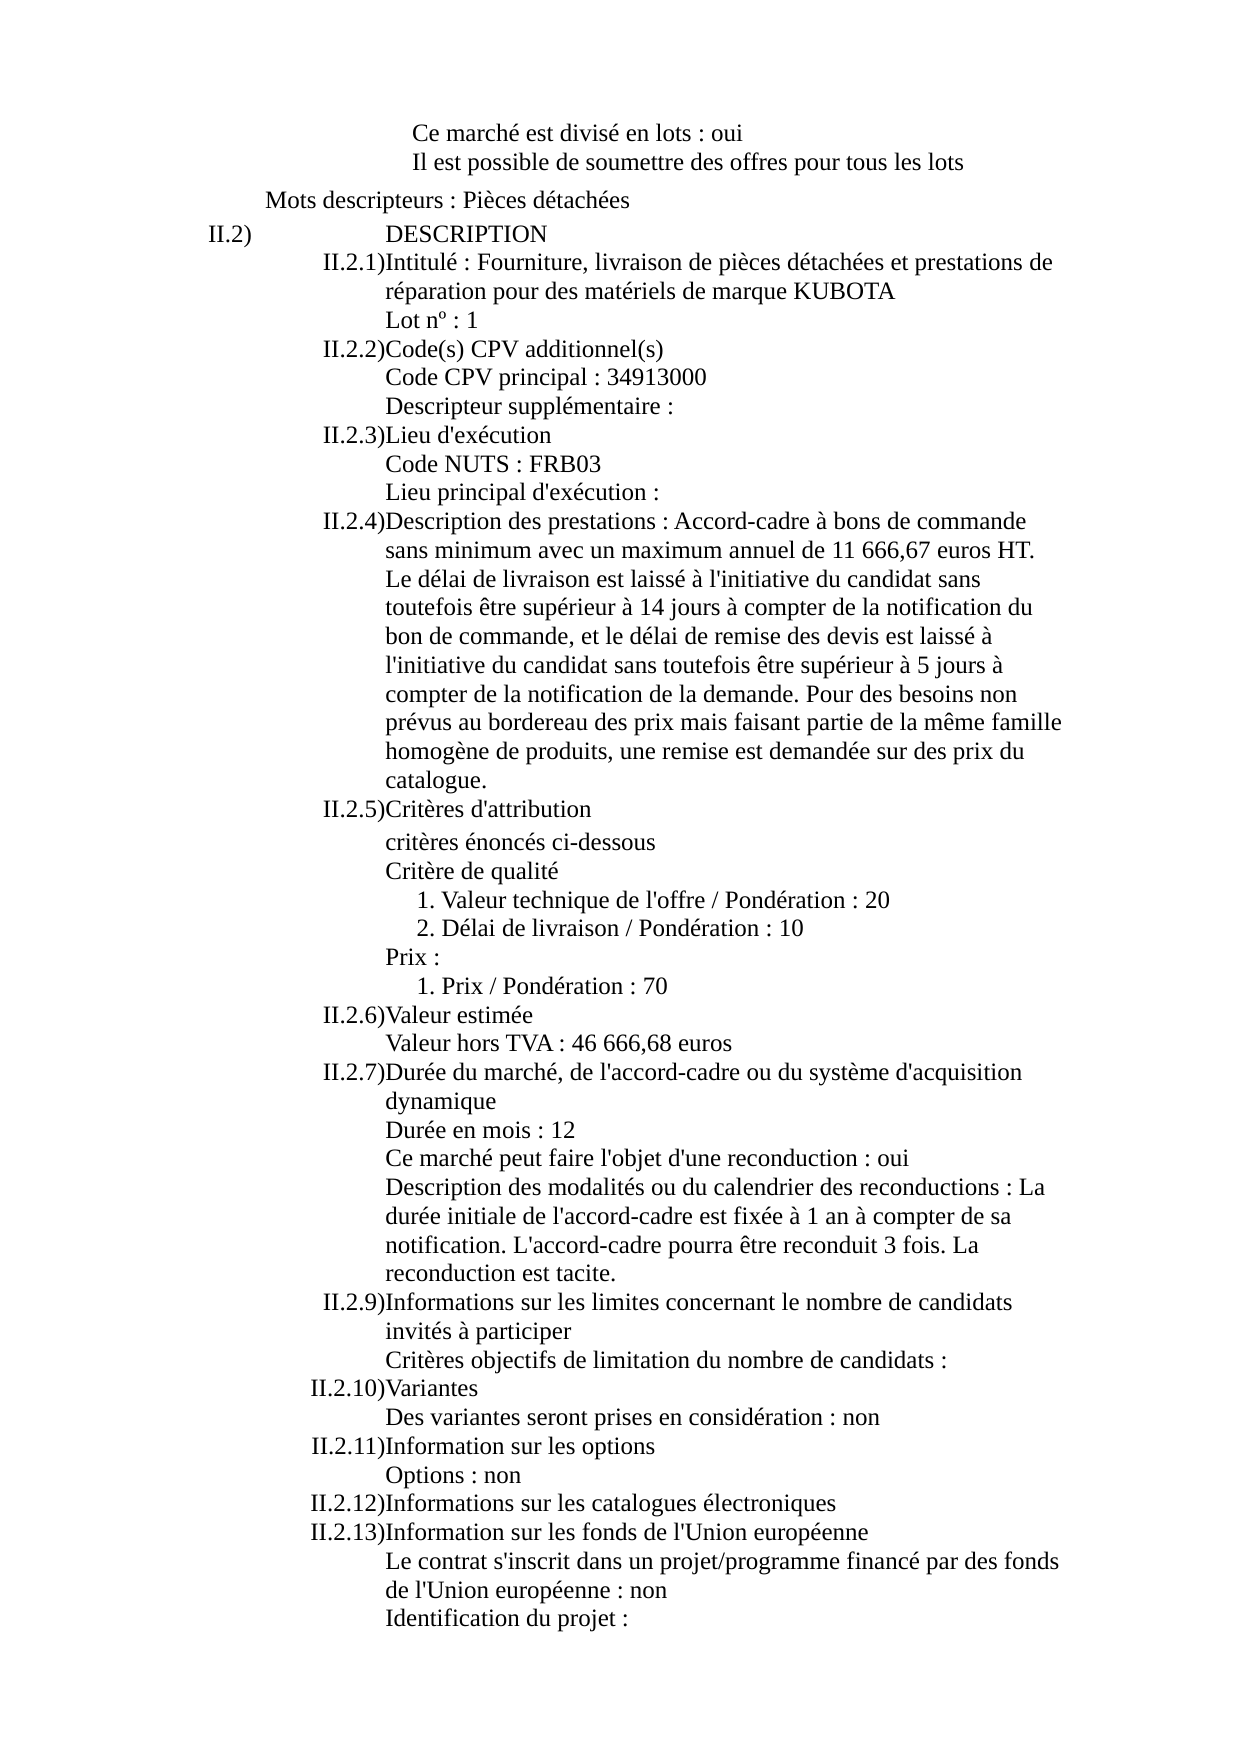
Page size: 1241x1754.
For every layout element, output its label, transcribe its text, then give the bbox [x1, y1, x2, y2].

table_cell [118, 823, 252, 827]
table_cell [1089, 478, 1122, 506]
table_cell [1089, 449, 1122, 477]
table_cell [1085, 180, 1122, 185]
table_cell [1067, 248, 1088, 305]
table_cell Durée en mois : 12 [385, 1115, 1067, 1143]
table_cell Code NUTS : FRB03 [385, 449, 1067, 477]
table_cell Options : non [385, 1460, 1067, 1488]
table_cell [1089, 1000, 1122, 1028]
table_cell [1067, 1402, 1088, 1431]
table_cell Information sur les fonds de l'Union européenne [385, 1517, 1067, 1546]
table_cell Informations sur les catalogues électroniques [385, 1489, 1067, 1517]
table_cell II.2.9) [118, 1287, 385, 1345]
table_cell [1089, 1402, 1122, 1431]
table_cell [1067, 1057, 1088, 1115]
table_cell Le contrat s'inscrit dans un projet/programme financé par des fonds de l'Union européenne : non [385, 1546, 1067, 1603]
table_cell [1089, 305, 1122, 334]
table_cell [1089, 1029, 1122, 1057]
table_cell [118, 449, 252, 477]
table_cell [1089, 1287, 1122, 1345]
table_cell [1067, 391, 1088, 420]
table_cell [1067, 1374, 1088, 1402]
table_cell [1089, 1057, 1122, 1115]
table_cell [265, 118, 412, 147]
table_cell [1067, 1000, 1088, 1028]
table_cell [1067, 1517, 1088, 1546]
table_cell Des variantes seront prises en considération : non [385, 1402, 1067, 1431]
table_cell Il est possible de soumettre des offres pour tous les lots [412, 147, 1085, 176]
table_cell [1089, 1546, 1122, 1603]
table_cell [1067, 1345, 1088, 1373]
table_cell [1089, 823, 1122, 827]
table_cell [1085, 176, 1122, 180]
table_cell [1067, 449, 1088, 477]
table_cell [1089, 1431, 1122, 1460]
table_cell Lot nº : 1 [385, 305, 1067, 334]
table_cell [252, 1345, 385, 1373]
table_cell [118, 363, 252, 391]
table_cell [1089, 1460, 1122, 1488]
table_cell Description des modalités ou du calendrier des reconductions : La durée initiale de l'accord-cadre est fixée à 1 an à compter de sa notification. L'accord-cadre pourra être reconduit 3 fois. La reconduction est tacite. [385, 1172, 1067, 1287]
table_cell [252, 856, 385, 942]
table_cell II.2.7) [118, 1057, 385, 1115]
table_cell [118, 1345, 252, 1373]
table_cell [1067, 856, 1088, 942]
table_cell [252, 1604, 385, 1632]
table_cell [412, 176, 1085, 180]
table_cell Intitulé : Fourniture, livraison de pièces détachées et prestations de réparation pour des matériels de marque KUBOTA [385, 248, 1067, 305]
table_cell [252, 1402, 385, 1431]
table_cell [1089, 856, 1122, 942]
table_cell Valeur hors TVA : 46 666,68 euros [385, 1029, 1067, 1057]
table_cell [1067, 942, 1088, 1000]
table_cell [118, 1144, 252, 1172]
table_cell [118, 391, 252, 420]
table_cell [1089, 1172, 1122, 1287]
table_cell [118, 118, 265, 147]
table_cell [252, 305, 385, 334]
table_cell [1067, 1604, 1088, 1632]
table_cell [1067, 1144, 1088, 1172]
table_cell [252, 1460, 385, 1488]
table_cell [265, 180, 412, 185]
table_cell [252, 449, 385, 477]
table_cell [1067, 363, 1088, 391]
table_cell [1085, 118, 1122, 147]
table_cell [1089, 506, 1122, 794]
table_cell [118, 856, 252, 942]
table_cell [1067, 1287, 1088, 1345]
table_cell [1089, 363, 1122, 391]
table_cell Description des prestations : Accord-cadre à bons de commande sans minimum avec un maximum annuel de 11 666,67 euros HT. Le délai de livraison est laissé à l'initiative du candidat sans toutefois être supérieur à 14 jours à compter de la notification du bon de commande, et le délai de remise des devis est laissé à l'initiative du candidat sans toutefois être supérieur à 5 jours à compter de la notification de la demande. Pour des besoins non prévus au bordereau des prix mais faisant partie de la même famille homogène de produits, une remise est demandée sur des prix du catalogue. [385, 506, 1067, 794]
table_cell [1067, 1546, 1088, 1603]
table_cell critères énoncés ci-dessous [385, 827, 1067, 856]
table_header [1067, 219, 1088, 247]
table_header [252, 219, 385, 247]
table_cell Critères d'attribution [385, 794, 1067, 822]
table_cell [1067, 478, 1088, 506]
table_cell [265, 147, 412, 176]
table_cell [1085, 147, 1122, 176]
table_cell Critère de qualité 1. Valeur technique de l'offre / Pondération : 20 2. Délai de livraison / Pondération : 10 [385, 856, 1067, 942]
table_cell II.2.13) [118, 1517, 385, 1546]
table_cell II.2.11) [118, 1431, 385, 1460]
table_cell [252, 942, 385, 1000]
table_cell [118, 1546, 252, 1603]
table_cell Critères objectifs de limitation du nombre de candidats : [385, 1345, 1067, 1373]
table_cell [252, 363, 385, 391]
table_cell II.2.6) [118, 1000, 385, 1028]
table_cell Valeur estimée [385, 1000, 1067, 1028]
table_cell II.2.1) [118, 248, 385, 305]
table_cell [252, 827, 385, 856]
table_cell [1089, 1345, 1122, 1373]
table_cell [1089, 1144, 1122, 1172]
table_cell [1089, 420, 1122, 449]
table_cell [1067, 1029, 1088, 1057]
table_cell II.2.2) [118, 334, 385, 362]
table_cell Lieu d'exécution [385, 420, 1067, 449]
table_cell Descripteur supplémentaire : [385, 391, 1067, 420]
table_cell Ce marché peut faire l'objet d'une reconduction : oui [385, 1144, 1067, 1172]
table_cell [118, 180, 265, 185]
table_cell [1067, 794, 1088, 822]
table_cell [118, 185, 265, 214]
table_header II.2) [118, 219, 252, 247]
table_cell [1089, 334, 1122, 362]
table_cell [265, 176, 412, 180]
table_cell [252, 1144, 385, 1172]
table_cell [118, 1402, 252, 1431]
table_cell II.2.12) [118, 1489, 385, 1517]
table_cell Lieu principal d'exécution : [385, 478, 1067, 506]
table_cell [118, 305, 252, 334]
table_cell [1089, 1517, 1122, 1546]
table_cell II.2.3) [118, 420, 385, 449]
table_cell [412, 180, 1085, 185]
table_cell [1067, 1431, 1088, 1460]
table_cell [1067, 305, 1088, 334]
table_cell II.2.10) [118, 1374, 385, 1402]
table_cell [1089, 1604, 1122, 1632]
table_cell [118, 942, 252, 1000]
table_cell Identification du projet : [385, 1604, 1067, 1632]
table_cell [118, 478, 252, 506]
table_cell [118, 1029, 252, 1057]
table_cell [118, 1604, 252, 1632]
table_cell [252, 1029, 385, 1057]
table_cell [118, 147, 265, 176]
table_cell Mots descripteurs : Pièces détachées [265, 185, 1122, 214]
table_cell Ce marché est divisé en lots : oui [412, 118, 1085, 147]
table_cell [1067, 420, 1088, 449]
table_cell Information sur les options [385, 1431, 1067, 1460]
table_cell [252, 391, 385, 420]
table_cell [1089, 248, 1122, 305]
table_cell [1089, 827, 1122, 856]
table_cell [252, 1546, 385, 1603]
table_cell [118, 1172, 252, 1287]
table_cell Code(s) CPV additionnel(s) [385, 334, 1067, 362]
table_cell [1067, 334, 1088, 362]
table_cell [1089, 1489, 1122, 1517]
table_cell [1067, 1489, 1088, 1517]
table_cell Code CPV principal : 34913000 [385, 363, 1067, 391]
table_cell Informations sur les limites concernant le nombre de candidats invités à participer [385, 1287, 1067, 1345]
table_cell [385, 823, 1088, 827]
table_header DESCRIPTION [385, 219, 1067, 247]
table_cell [252, 1115, 385, 1143]
table_cell [1067, 827, 1088, 856]
table_cell Prix : 1. Prix / Pondération : 70 [385, 942, 1067, 1000]
table_cell II.2.5) [118, 794, 385, 822]
table_cell [252, 823, 385, 827]
table_cell [118, 1460, 252, 1488]
table_cell [1089, 1374, 1122, 1402]
table_cell [1067, 1172, 1088, 1287]
table_cell [1089, 1115, 1122, 1143]
table_cell [118, 176, 265, 180]
table_cell [1089, 391, 1122, 420]
table_cell Durée du marché, de l'accord-cadre ou du système d'acquisition dynamique [385, 1057, 1067, 1115]
table_cell [1067, 1460, 1088, 1488]
table_cell II.2.4) [118, 506, 385, 794]
table_cell [1089, 942, 1122, 1000]
table_cell [252, 1172, 385, 1287]
table_cell [252, 478, 385, 506]
table_cell [118, 827, 252, 856]
table_cell [1067, 506, 1088, 794]
table_header [1089, 219, 1122, 247]
table_cell [1067, 1115, 1088, 1143]
table_cell [118, 1115, 252, 1143]
table_cell Variantes [385, 1374, 1067, 1402]
table_cell [1089, 794, 1122, 822]
